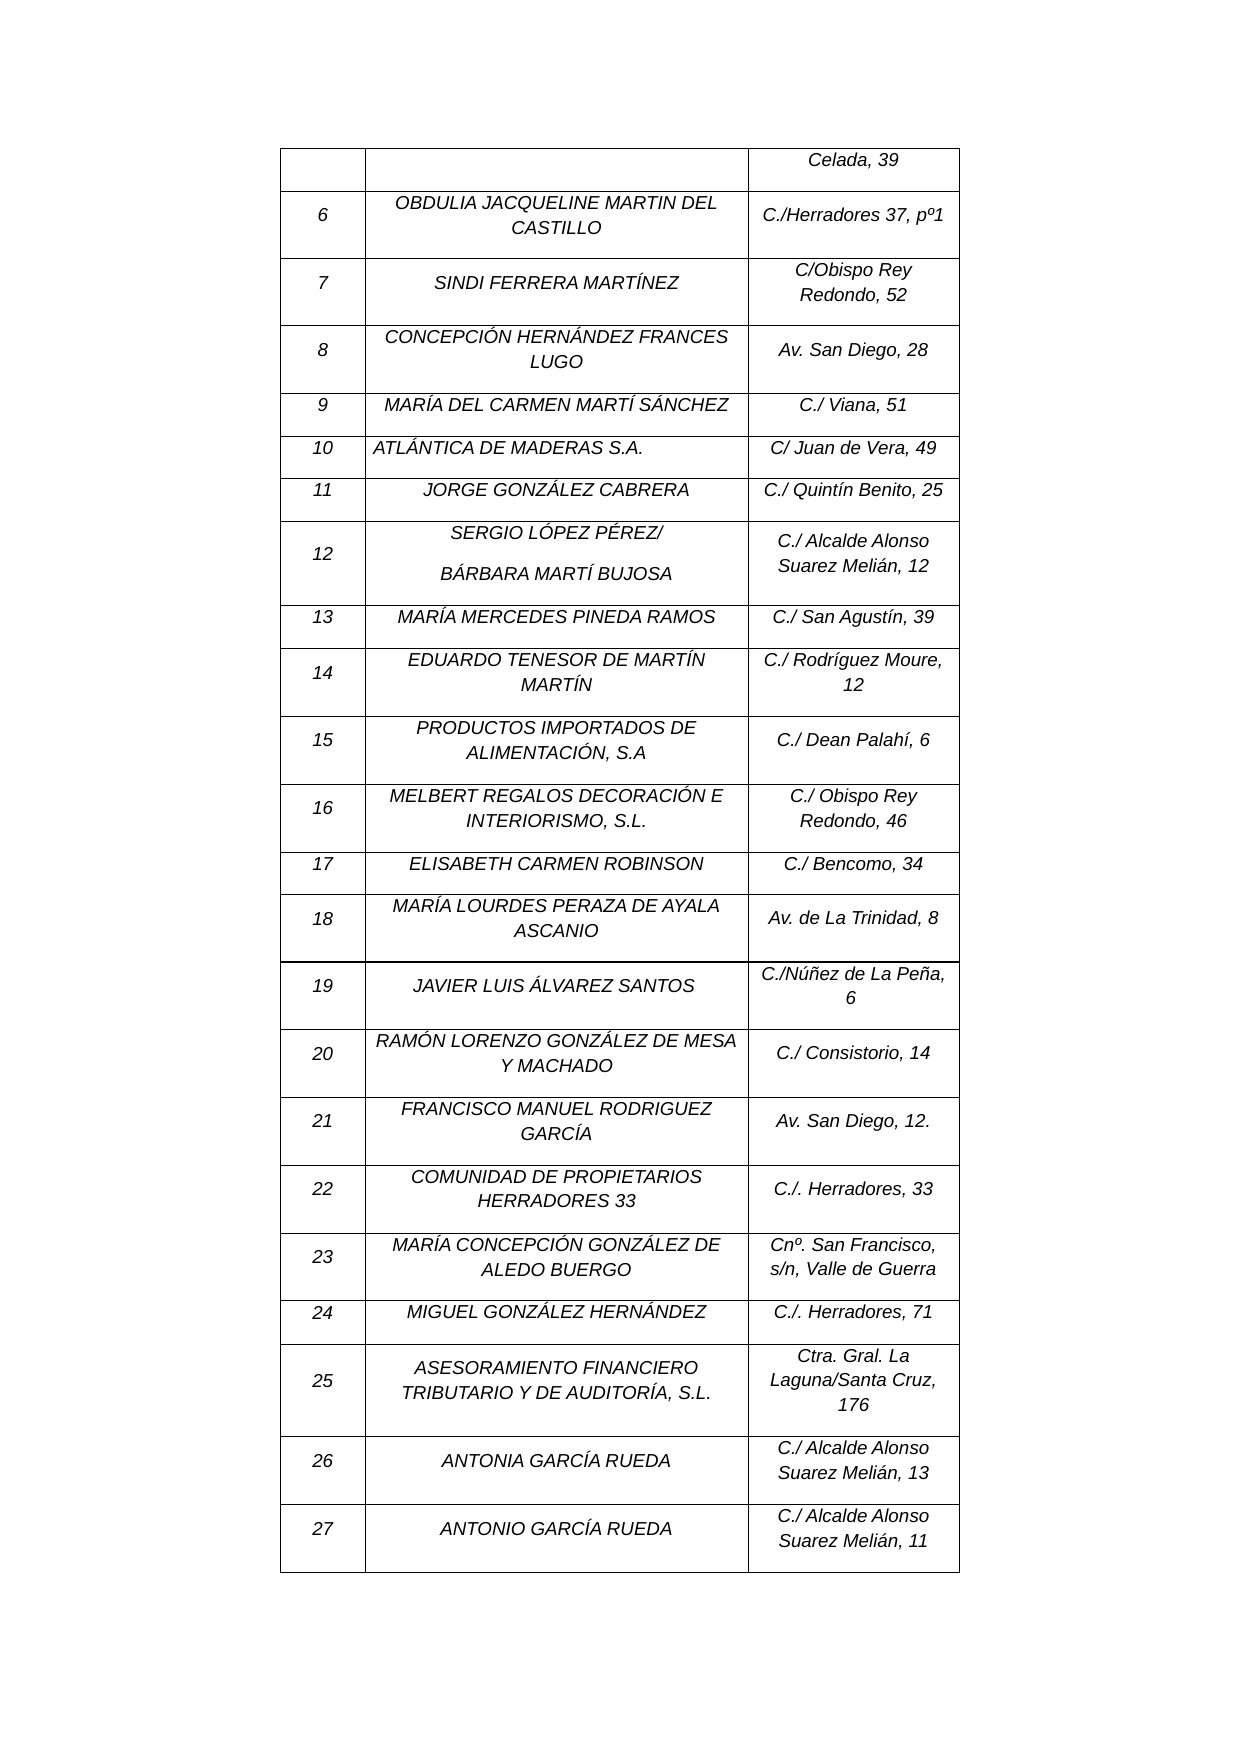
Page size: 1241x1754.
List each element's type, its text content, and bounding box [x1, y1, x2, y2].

table_cell C./ San Agustín, 39 [749, 606, 959, 648]
table_cell Ctra. Gral. La Laguna/Santa Cruz, 176 [749, 1345, 959, 1436]
table_cell ELISABETH CARMEN ROBINSON [366, 853, 748, 894]
table_cell Av. San Diego, 28 [749, 326, 959, 393]
table_cell [366, 149, 748, 191]
table_cell 6 [281, 192, 365, 258]
table_cell Cnº. San Francisco, s/n, Valle de Guerra [749, 1234, 959, 1300]
table_cell C./ Bencomo, 34 [749, 853, 959, 894]
table_cell JORGE GONZÁLEZ CABRERA [366, 479, 748, 521]
table_cell C./Núñez de La Peña, 6 [749, 963, 959, 1029]
table_cell 23 [281, 1234, 365, 1300]
table_cell MELBERT REGALOS DECORACIÓN E INTERIORISMO, S.L. [366, 785, 748, 852]
table_cell 20 [281, 1030, 365, 1097]
table_cell 14 [281, 649, 365, 716]
table_cell 16 [281, 785, 365, 852]
table_cell JAVIER LUIS ÁLVAREZ SANTOS [366, 963, 748, 1029]
table_cell 18 [281, 895, 365, 961]
table_cell 25 [281, 1345, 365, 1436]
table_cell C./ Alcalde Alonso Suarez Melián, 13 [749, 1437, 959, 1504]
table_cell 11 [281, 479, 365, 521]
table_cell C/ Juan de Vera, 49 [749, 437, 959, 478]
table_cell C./ Quintín Benito, 25 [749, 479, 959, 521]
table_cell 26 [281, 1437, 365, 1504]
table_cell C./ Rodríguez Moure, 12 [749, 649, 959, 716]
table_cell 10 [281, 437, 365, 478]
table_cell ANTONIA GARCÍA RUEDA [366, 1437, 748, 1504]
table_cell 13 [281, 606, 365, 648]
table_cell ATLÁNTICA DE MADERAS S.A. [366, 437, 748, 478]
table_cell Celada, 39 [749, 149, 959, 191]
table_cell EDUARDO TENESOR DE MARTÍN MARTÍN [366, 649, 748, 716]
table_cell 15 [281, 717, 365, 784]
table_cell CONCEPCIÓN HERNÁNDEZ FRANCES LUGO [366, 326, 748, 393]
table_cell C./ Obispo Rey Redondo, 46 [749, 785, 959, 852]
table_cell MARÍA DEL CARMEN MARTÍ SÁNCHEZ [366, 394, 748, 436]
table_cell 22 [281, 1166, 365, 1232]
table_cell SERGIO LÓPEZ PÉREZ/ BÁRBARA MARTÍ BUJOSA [366, 522, 748, 605]
table_cell C./ Alcalde Alonso Suarez Melián, 11 [749, 1505, 959, 1572]
table_cell Av. de La Trinidad, 8 [749, 895, 959, 961]
table_cell C./. Herradores, 33 [749, 1166, 959, 1232]
table_cell C./. Herradores, 71 [749, 1301, 959, 1343]
table_cell C/Obispo Rey Redondo, 52 [749, 259, 959, 325]
table_cell C./Herradores 37, pº1 [749, 192, 959, 258]
table_cell MARÍA CONCEPCIÓN GONZÁLEZ DE ALEDO BUERGO [366, 1234, 748, 1300]
table_cell 12 [281, 522, 365, 605]
table_cell C./ Consistorio, 14 [749, 1030, 959, 1097]
table_cell 21 [281, 1098, 365, 1164]
table_cell 27 [281, 1505, 365, 1572]
table_cell ASESORAMIENTO FINANCIERO TRIBUTARIO Y DE AUDITORÍA, S.L. [366, 1345, 748, 1436]
table_cell 9 [281, 394, 365, 436]
table_cell [281, 149, 365, 191]
table_cell C./ Viana, 51 [749, 394, 959, 436]
table_cell COMUNIDAD DE PROPIETARIOS HERRADORES 33 [366, 1166, 748, 1232]
table_cell 24 [281, 1301, 365, 1343]
table_cell 19 [281, 963, 365, 1029]
table_cell MARÍA MERCEDES PINEDA RAMOS [366, 606, 748, 648]
table_cell FRANCISCO MANUEL RODRIGUEZ GARCÍA [366, 1098, 748, 1164]
table_cell SINDI FERRERA MARTÍNEZ [366, 259, 748, 325]
table_cell PRODUCTOS IMPORTADOS DE ALIMENTACIÓN, S.A [366, 717, 748, 784]
table_cell C./ Dean Palahí, 6 [749, 717, 959, 784]
table_cell 7 [281, 259, 365, 325]
table_cell C./ Alcalde Alonso Suarez Melián, 12 [749, 522, 959, 605]
table_cell MARÍA LOURDES PERAZA DE AYALA ASCANIO [366, 895, 748, 961]
table_cell RAMÓN LORENZO GONZÁLEZ DE MESA Y MACHADO [366, 1030, 748, 1097]
table_cell 17 [281, 853, 365, 894]
table_cell ANTONIO GARCÍA RUEDA [366, 1505, 748, 1572]
table_cell MIGUEL GONZÁLEZ HERNÁNDEZ [366, 1301, 748, 1343]
table_cell Av. San Diego, 12. [749, 1098, 959, 1164]
table_cell OBDULIA JACQUELINE MARTIN DEL CASTILLO [366, 192, 748, 258]
table_cell 8 [281, 326, 365, 393]
